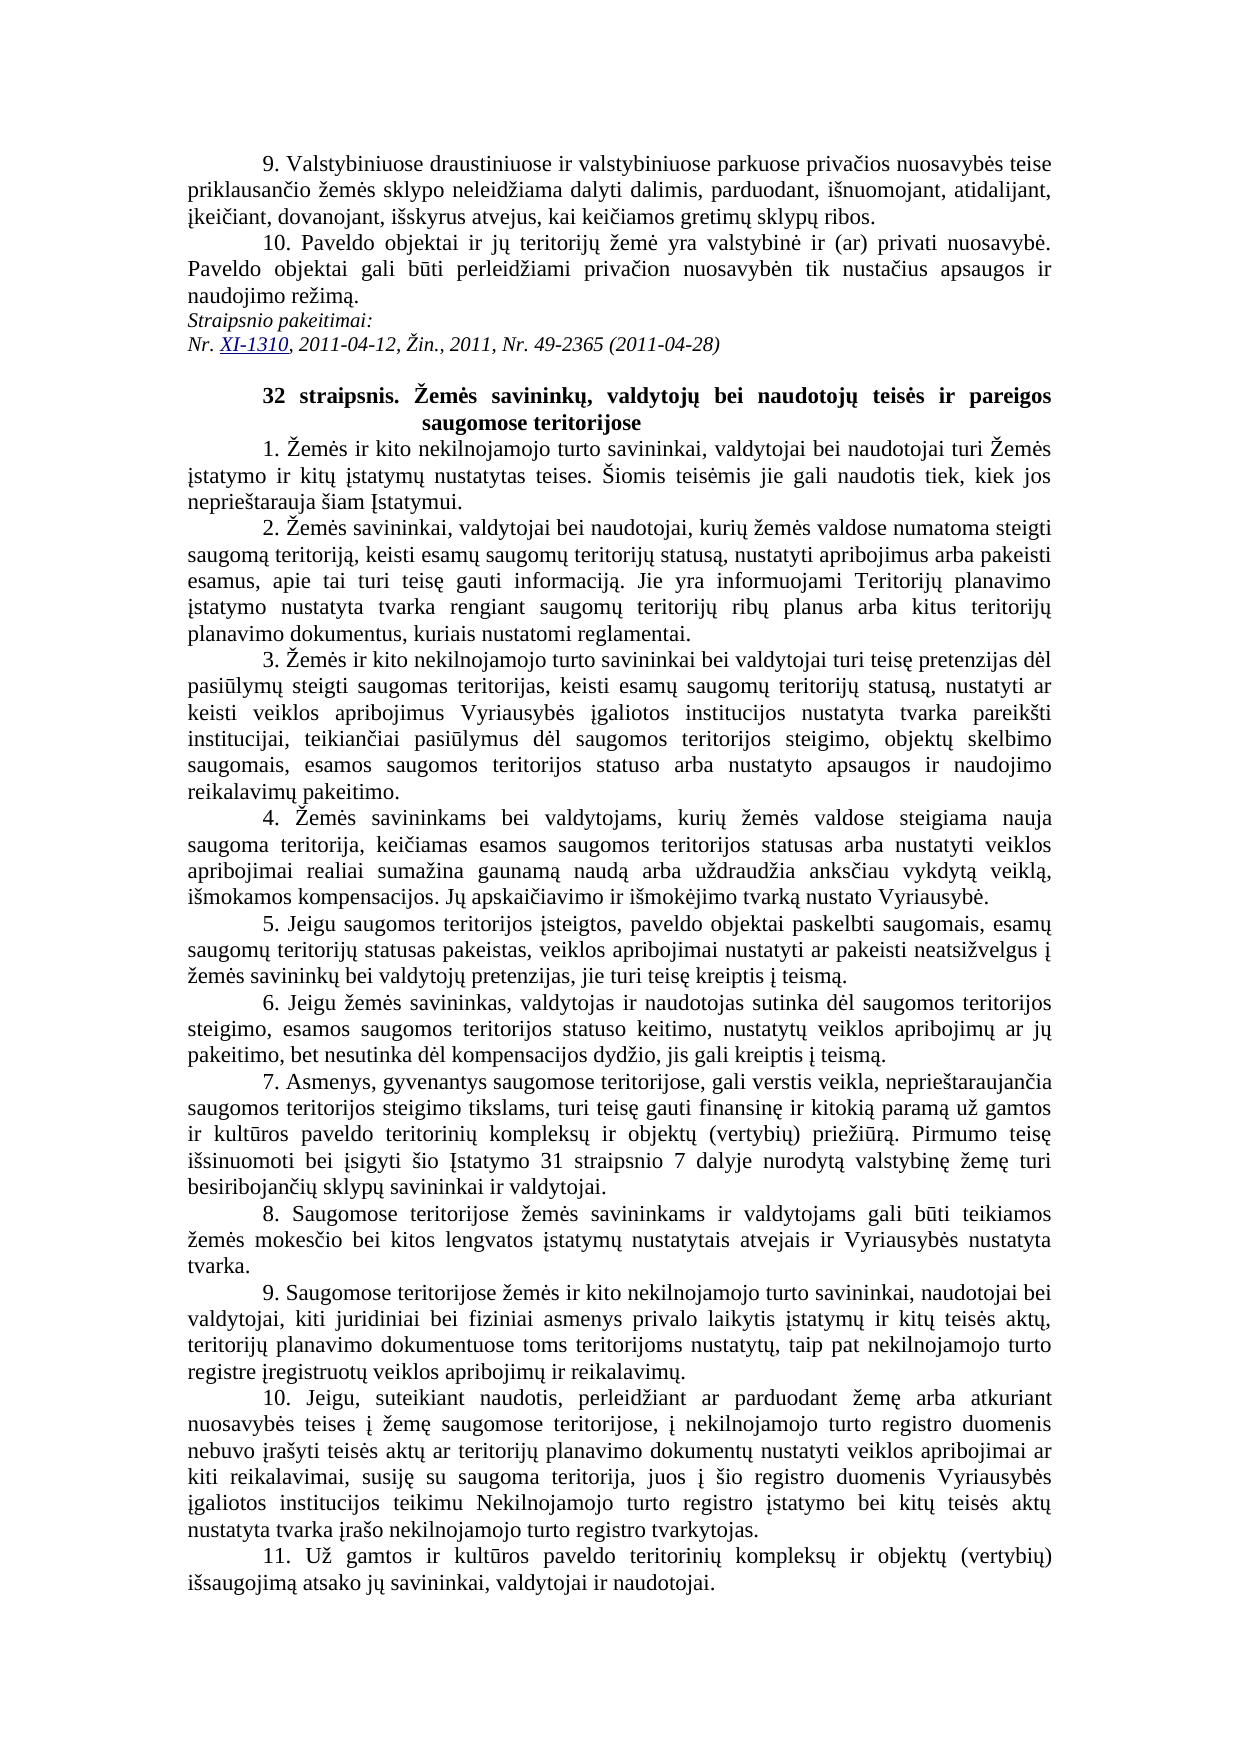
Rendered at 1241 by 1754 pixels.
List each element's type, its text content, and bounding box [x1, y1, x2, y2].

text 4. Žemės savininkams bei valdytojams, kurių žemės valdose steigiama nauja saugoma teritorija, keičiamas esamos saugomos teritorijos statusas arba nustatyti veiklos apribojimai realiai sumažina gaunamą naudą arba uždraudžia anksčiau vykdytą veiklą, išmokamos kompensacijos. Jų apskaičiavimo ir išmokėjimo tvarką nustato Vyriausybė. [187, 804, 1053, 910]
text 8. Saugomose teritorijose žemės savininkams ir valdytojams gali būti teikiamos žemės mokesčio bei kitos lengvatos įstatymų nustatytais atvejais ir Vyriausybės nustatyta tvarka. [187, 1199, 1053, 1279]
text 9. Saugomose teritorijose žemės ir kito nekilnojamojo turto savininkai, naudotojai bei valdytojai, kiti juridiniai bei fiziniai asmenys privalo laikytis įstatymų ir kitų teisės aktų, teritorijų planavimo dokumentuose toms teritorijoms nustatytų, taip pat nekilnojamojo turto registre įregistruotų veiklos apribojimų ir reikalavimų. [187, 1279, 1053, 1384]
text Nr. XI-1310, 2011-04-12, Žin., 2011, Nr. 49-2365 (2011-04-28) [187, 332, 1053, 356]
text 7. Asmenys, gyvenantys saugomose teritorijose, gali verstis veikla, neprieštaraujančia saugomos teritorijos steigimo tikslams, turi teisę gauti finansinę ir kitokią paramą už gamtos ir kultūros paveldo teritorinių kompleksų ir objektų (vertybių) priežiūrą. Pirmumo teisę išsinuomoti bei įsigyti šio Įstatymo 31 straipsnio 7 dalyje nurodytą valstybinę žemę turi besiribojančių sklypų savininkai ir valdytojai. [187, 1068, 1053, 1199]
text Straipsnio pakeitimai: [187, 308, 1053, 332]
text 11. Už gamtos ir kultūros paveldo teritorinių kompleksų ir objektų (vertybių) išsaugojimą atsako jų savininkai, valdytojai ir naudotojai. [187, 1542, 1053, 1595]
text 10. Paveldo objektai ir jų teritorijų žemė yra valstybinė ir (ar) privati nuosavybė. Paveldo objektai gali būti perleidžiami privačion nuosavybėn tik nustačius apsaugos ir naudojimo režimą. [187, 229, 1053, 308]
text 3. Žemės ir kito nekilnojamojo turto savininkai bei valdytojai turi teisę pretenzijas dėl pasiūlymų steigti saugomas teritorijas, keisti esamų saugomų teritorijų statusą, nustatyti ar keisti veiklos apribojimus Vyriausybės įgaliotos institucijos nustatyta tvarka pareikšti institucijai, teikiančiai pasiūlymus dėl saugomos teritorijos steigimo, objektų skelbimo saugomais, esamos saugomos teritorijos statuso arba nustatyto apsaugos ir naudojimo reikalavimų pakeitimo. [187, 646, 1053, 804]
text 10. Jeigu, suteikiant naudotis, perleidžiant ar parduodant žemę arba atkuriant nuosavybės teises į žemę saugomose teritorijose, į nekilnojamojo turto registro duomenis nebuvo įrašyti teisės aktų ar teritorijų planavimo dokumentų nustatyti veiklos apribojimai ar kiti reikalavimai, susiję su saugoma teritorija, juos į šio registro duomenis Vyriausybės įgaliotos institucijos teikimu Nekilnojamojo turto registro įstatymo bei kitų teisės aktų nustatyta tvarka įrašo nekilnojamojo turto registro tvarkytojas. [187, 1384, 1053, 1542]
text 1. Žemės ir kito nekilnojamojo turto savininkai, valdytojai bei naudotojai turi Žemės įstatymo ir kitų įstatymų nustatytas teises. Šiomis teisėmis jie gali naudotis tiek, kiek jos neprieštarauja šiam Įstatymui. [187, 435, 1053, 514]
text 9. Valstybiniuose draustiniuose ir valstybiniuose parkuose privačios nuosavybės teise priklausančio žemės sklypo neleidžiama dalyti dalimis, parduodant, išnuomojant, atidalijant, įkeičiant, dovanojant, išskyrus atvejus, kai keičiamos gretimų sklypų ribos. [187, 150, 1053, 229]
text 2. Žemės savininkai, valdytojai bei naudotojai, kurių žemės valdose numatoma steigti saugomą teritoriją, keisti esamų saugomų teritorijų statusą, nustatyti apribojimus arba pakeisti esamus, apie tai turi teisę gauti informaciją. Jie yra informuojami Teritorijų planavimo įstatymo nustatyta tvarka rengiant saugomų teritorijų ribų planus arba kitus teritorijų planavimo dokumentus, kuriais nustatomi reglamentai. [187, 514, 1053, 646]
text 6. Jeigu žemės savininkas, valdytojas ir naudotojas sutinka dėl saugomos teritorijos steigimo, esamos saugomos teritorijos statuso keitimo, nustatytų veiklos apribojimų ar jų pakeitimo, bet nesutinka dėl kompensacijos dydžio, jis gali kreiptis į teismą. [187, 989, 1053, 1068]
text 5. Jeigu saugomos teritorijos įsteigtos, paveldo objektai paskelbti saugomais, esamų saugomų teritorijų statusas pakeistas, veiklos apribojimai nustatyti ar pakeisti neatsižvelgus į žemės savininkų bei valdytojų pretenzijas, jie turi teisę kreiptis į teismą. [187, 910, 1053, 989]
subtitle 32 straipsnis. Žemės savininkų, valdytojų bei naudotojų teisės ir pareigos saugomose teritorijose [262, 383, 1053, 435]
